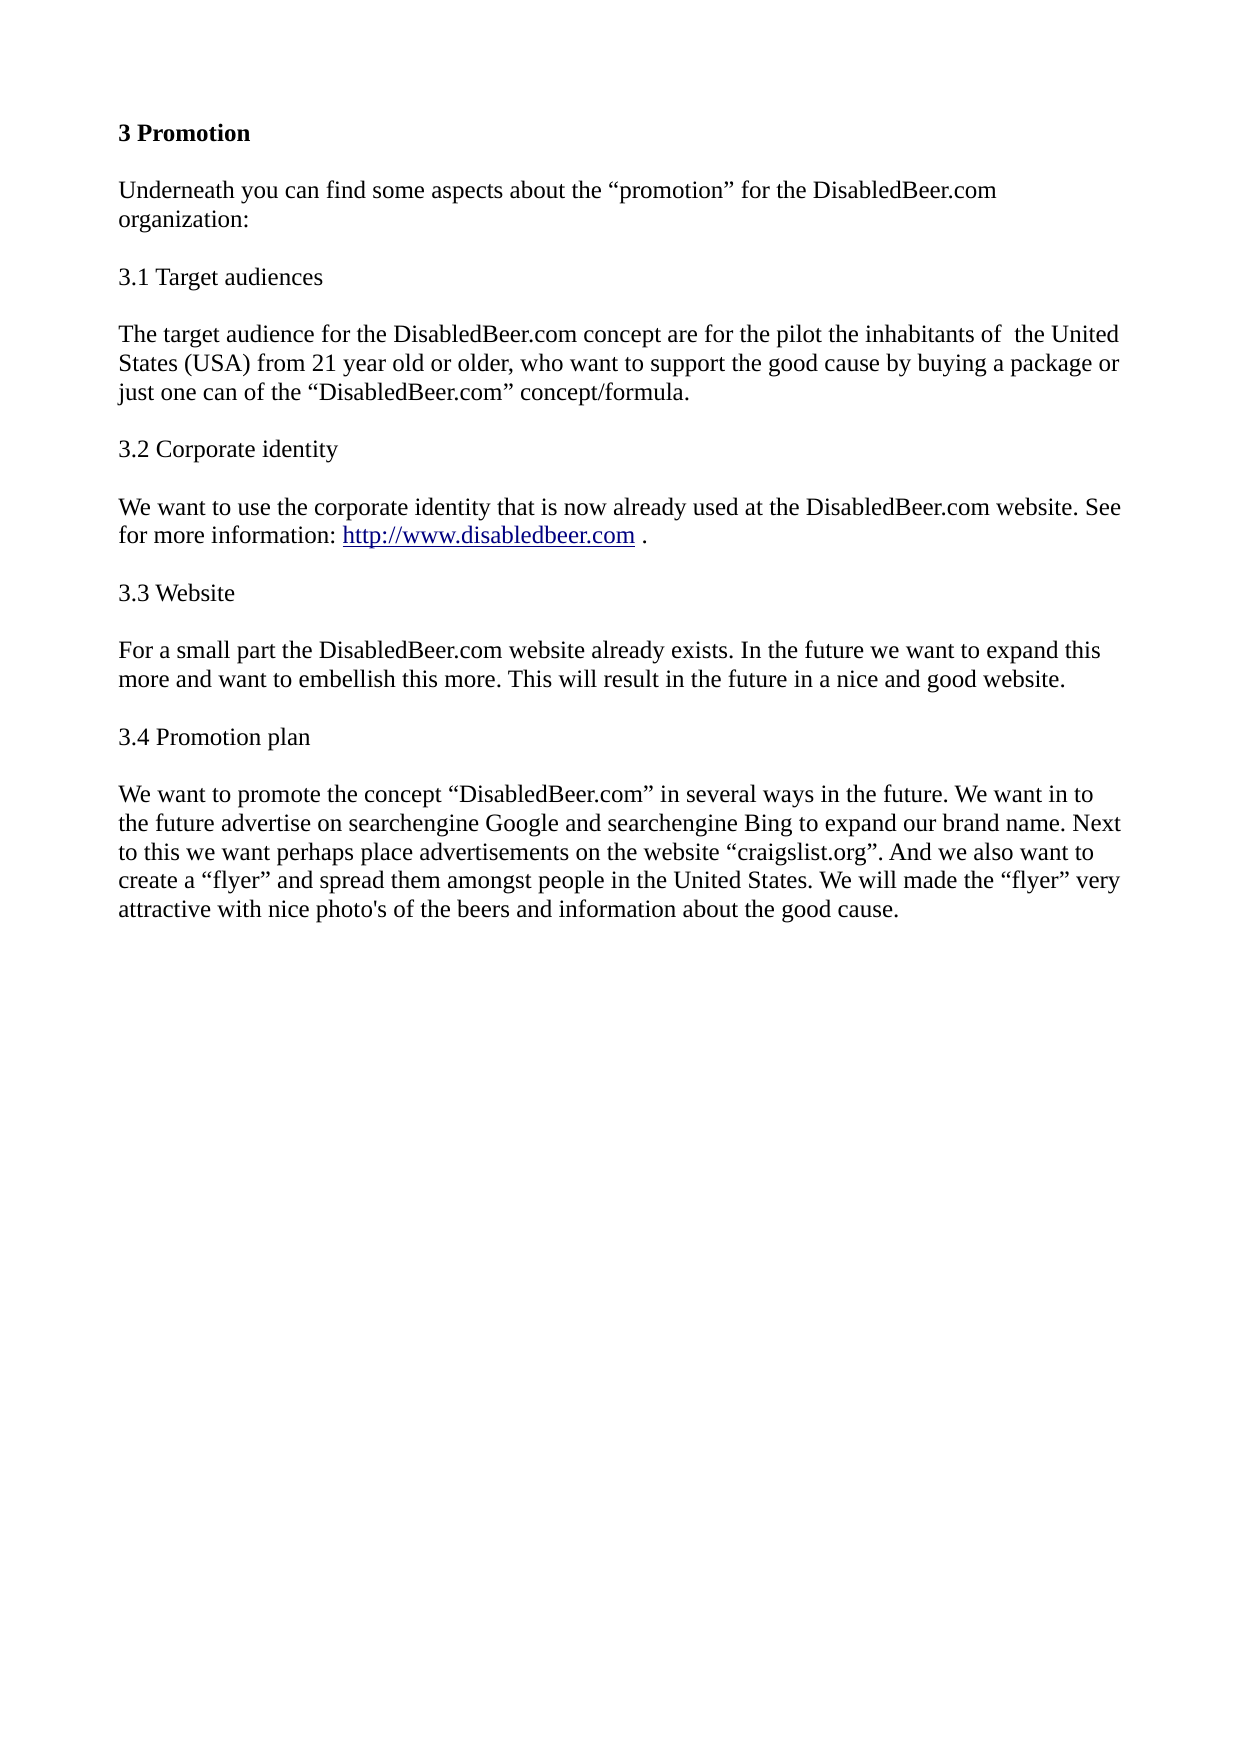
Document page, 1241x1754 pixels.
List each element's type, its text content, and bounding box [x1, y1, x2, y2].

text The target audience for the DisabledBeer.com concept are for the pilot the inhabitants of the United States (USA) from 21 year old or older, who want to support the good cause by buying a package or just one can of the “DisabledBeer.com” concept/formula. 3.2 Corporate identity [118, 319, 1122, 492]
text 3 Promotion Underneath you can find some aspects about the “promotion” for the DisabledBeer.com organization: 3.1 Target audiences [118, 118, 1122, 319]
text For a small part the DisabledBeer.com website already exists. In the future we want to expand this more and want to embellish this more. This will result in the future in a nice and good website. 3.4 Promotion plan [118, 636, 1122, 779]
text We want to use the corporate identity that is now already used at the DisabledBeer.com website. See for more information: http://www.disabledbeer.com . 3.3 Website [118, 492, 1122, 636]
text We want to promote the concept “DisabledBeer.com” in several ways in the future. We want in to the future advertise on searchengine Google and searchengine Bing to expand our brand name. Next to this we want perhaps place advertisements on the website “craigslist.org”. And we also want to create a “flyer” and spread them amongst people in the United States. We will made the “flyer” very attractive with nice photo's of the beers and information about the good cause. [118, 779, 1122, 1441]
